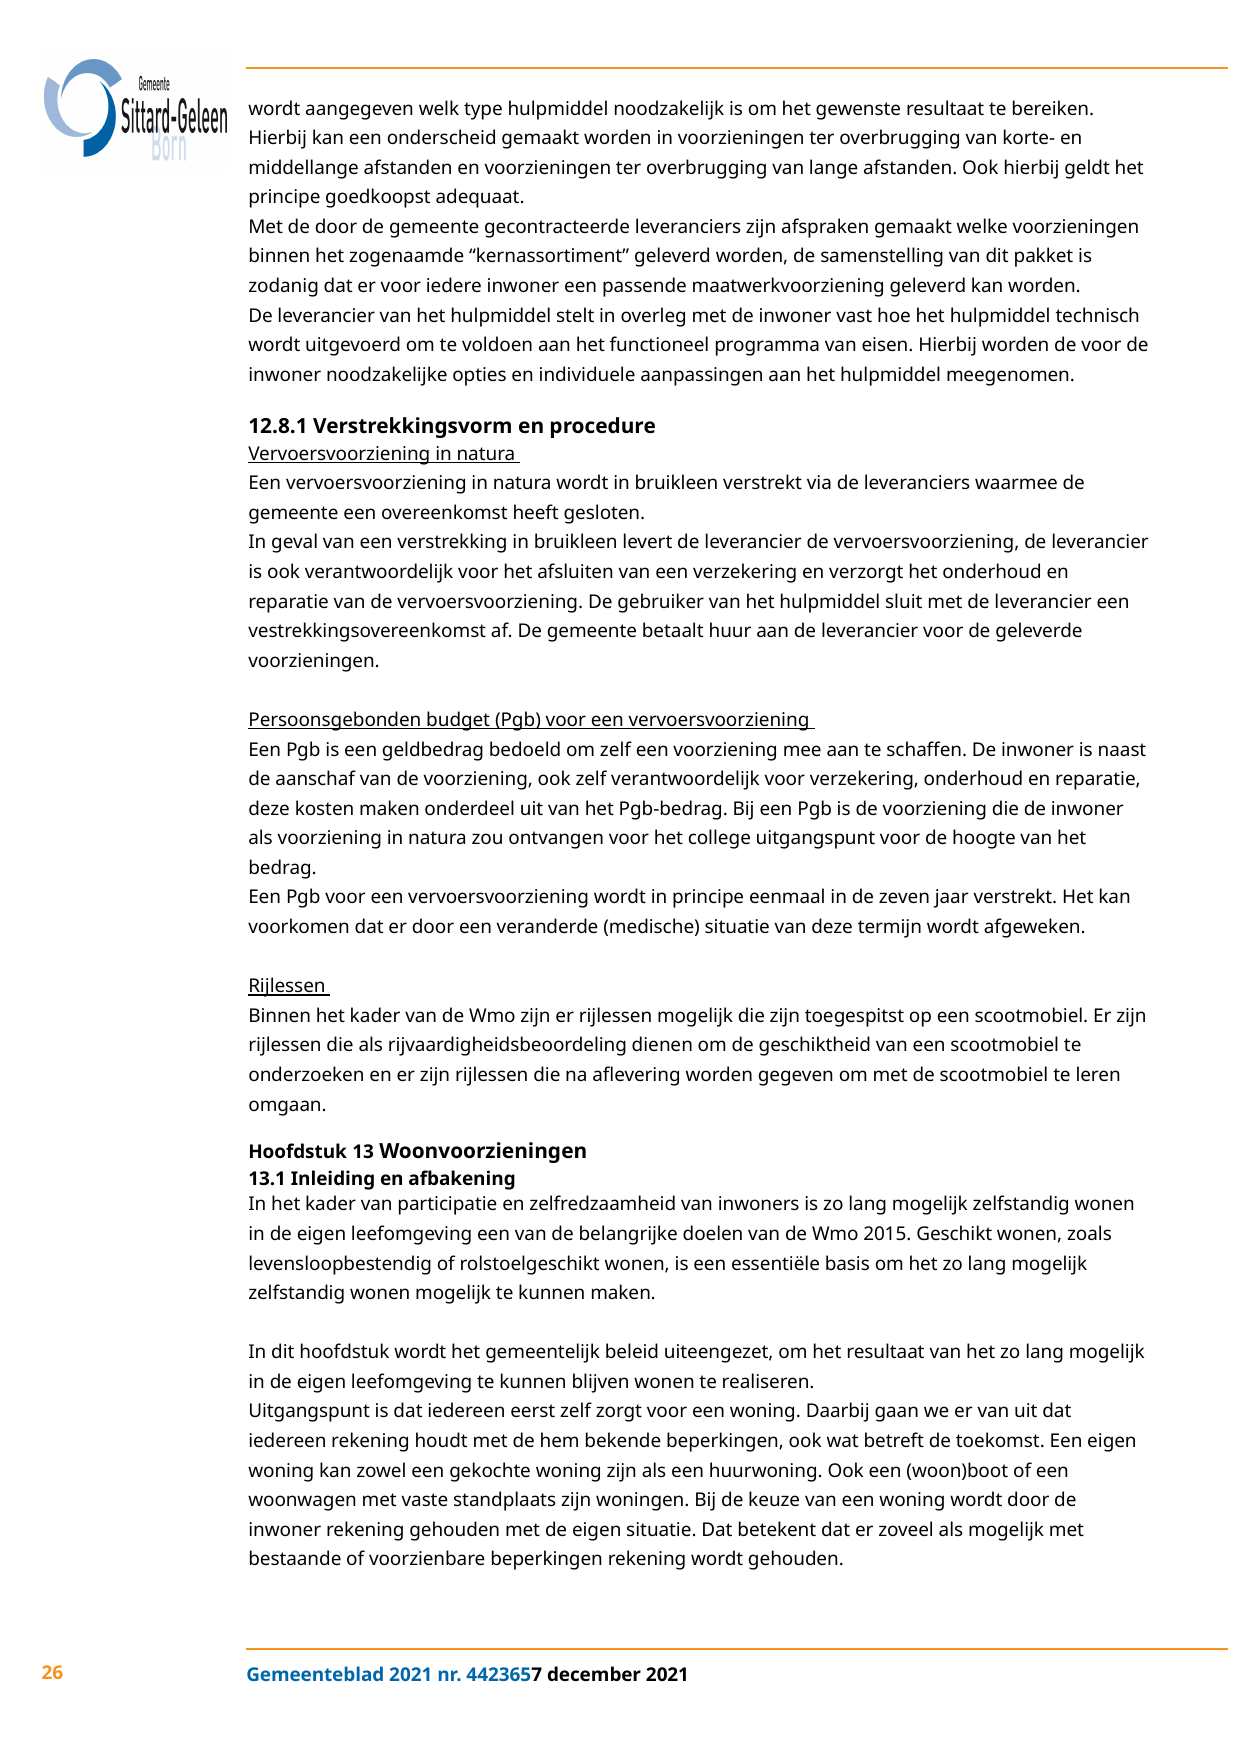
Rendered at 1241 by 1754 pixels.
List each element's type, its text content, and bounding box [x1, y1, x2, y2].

text wordt aangegeven welk type hulpmiddel noodzakelijk is om het gewenste resultaat te bereiken. Hierbij kan een onderscheid gemaakt worden in voorzieningen ter overbrugging van korte- en middellange afstanden en voorzieningen ter overbrugging van lange afstanden. Ook hierbij geldt het principe goedkoopst adequaat. [248, 95, 1152, 209]
text Met de door de gemeente gecontracteerde leveranciers zijn afspraken gemaakt welke voorzieningen binnen het zogenaamde “kernassortiment” geleverd worden, de samenstelling van dit pakket is zodanig dat er voor iedere inwoner een passende maatwerkvoorziening geleverd kan worden. [248, 213, 1152, 298]
text In het kader van participatie en zelfredzaamheid van inwoners is zo lang mogelijk zelfstandig wonen in de eigen leefomgeving een van de belangrijke doelen van de Wmo 2015. Geschikt wonen, zoals levensloopbestendig of rolstoelgeschikt wonen, is een essentiële basis om het zo lang mogelijk zelfstandig wonen mogelijk te kunnen maken. [248, 1191, 1152, 1305]
text Uitgangspunt is dat iedereen eerst zelf zorgt voor een woning. Daarbij gaan we er van uit dat iedereen rekening houdt met de hem bekende beperkingen, ook wat betreft de toekomst. Een eigen woning kan zowel een gekochte woning zijn als een huurwoning. Ook een (woon)boot of een woonwagen met vaste standplaats zijn woningen. Bij de keuze van een woning wordt door de inwoner rekening gehouden met de eigen situatie. Dat betekent dat er zoveel als mogelijk met bestaande of voorzienbare beperkingen rekening wordt gehouden. [248, 1398, 1152, 1571]
text Een vervoersvoorziening in natura wordt in bruikleen verstrekt via de leveranciers waarmee de gemeente een overeenkomst heeft gesloten. [248, 469, 1152, 525]
text De leverancier van het hulpmiddel stelt in overleg met de inwoner vast hoe het hulpmiddel technisch wordt uitgevoerd om te voldoen aan het functioneel programma van eisen. Hierbij worden de voor de inwoner noodzakelijke opties en individuele aanpassingen aan het hulpmiddel meegenomen. [248, 302, 1152, 387]
text 12.8.1 Verstrekkingsvorm en procedure [248, 411, 1152, 440]
text In geval van een verstrekking in bruikleen levert de leverancier de vervoersvoorziening, de leverancier is ook verantwoordelijk voor het afsluiten van een verzekering en verzorgt het onderhoud en reparatie van de vervoersvoorziening. De gebruiker van het hulpmiddel sluit met de leverancier een vestrekkingsovereenkomst af. De gemeente betaalt huur aan de leverancier voor de geleverde voorzieningen. [248, 529, 1152, 673]
picture [41, 47, 231, 172]
text Vervoersvoorziening in natura [248, 440, 1152, 466]
text Persoonsgebonden budget (Pgb) voor een vervoersvoorziening [248, 706, 1152, 732]
text Een Pgb voor een vervoersvoorziening wordt in principe eenmaal in de zeven jaar verstrekt. Het kan voorkomen dat er door een veranderde (medische) situatie van deze termijn wordt afgeweken. [248, 884, 1152, 939]
text In dit hoofdstuk wordt het gemeentelijk beleid uiteengezet, om het resultaat van het zo lang mogelijk in de eigen leefomgeving te kunnen blijven wonen te realiseren. [248, 1338, 1152, 1394]
text Hoofdstuk 13 Woonvoorzieningen [248, 1136, 1152, 1165]
text Een Pgb is een geldbedrag bedoeld om zelf een voorziening mee aan te schaffen. De inwoner is naast de aanschaf van de voorziening, ook zelf verantwoordelijk voor verzekering, onderhoud en reparatie, deze kosten maken onderdeel uit van het Pgb-bedrag. Bij een Pgb is de voorziening die de inwoner als voorziening in natura zou ontvangen voor het college uitgangspunt voor de hoogte van het bedrag. [248, 736, 1152, 880]
text Binnen het kader van de Wmo zijn er rijlessen mogelijk die zijn toegespitst op een scootmobiel. Er zijn rijlessen die als rijvaardigheidsbeoordeling dienen om de geschiktheid van een scootmobiel te onderzoeken en er zijn rijlessen die na aflevering worden gegeven om met de scootmobiel te leren omgaan. [248, 1002, 1152, 1116]
text 13.1 Inleiding en afbakening [248, 1165, 1152, 1191]
text Rijlessen [248, 972, 1152, 998]
